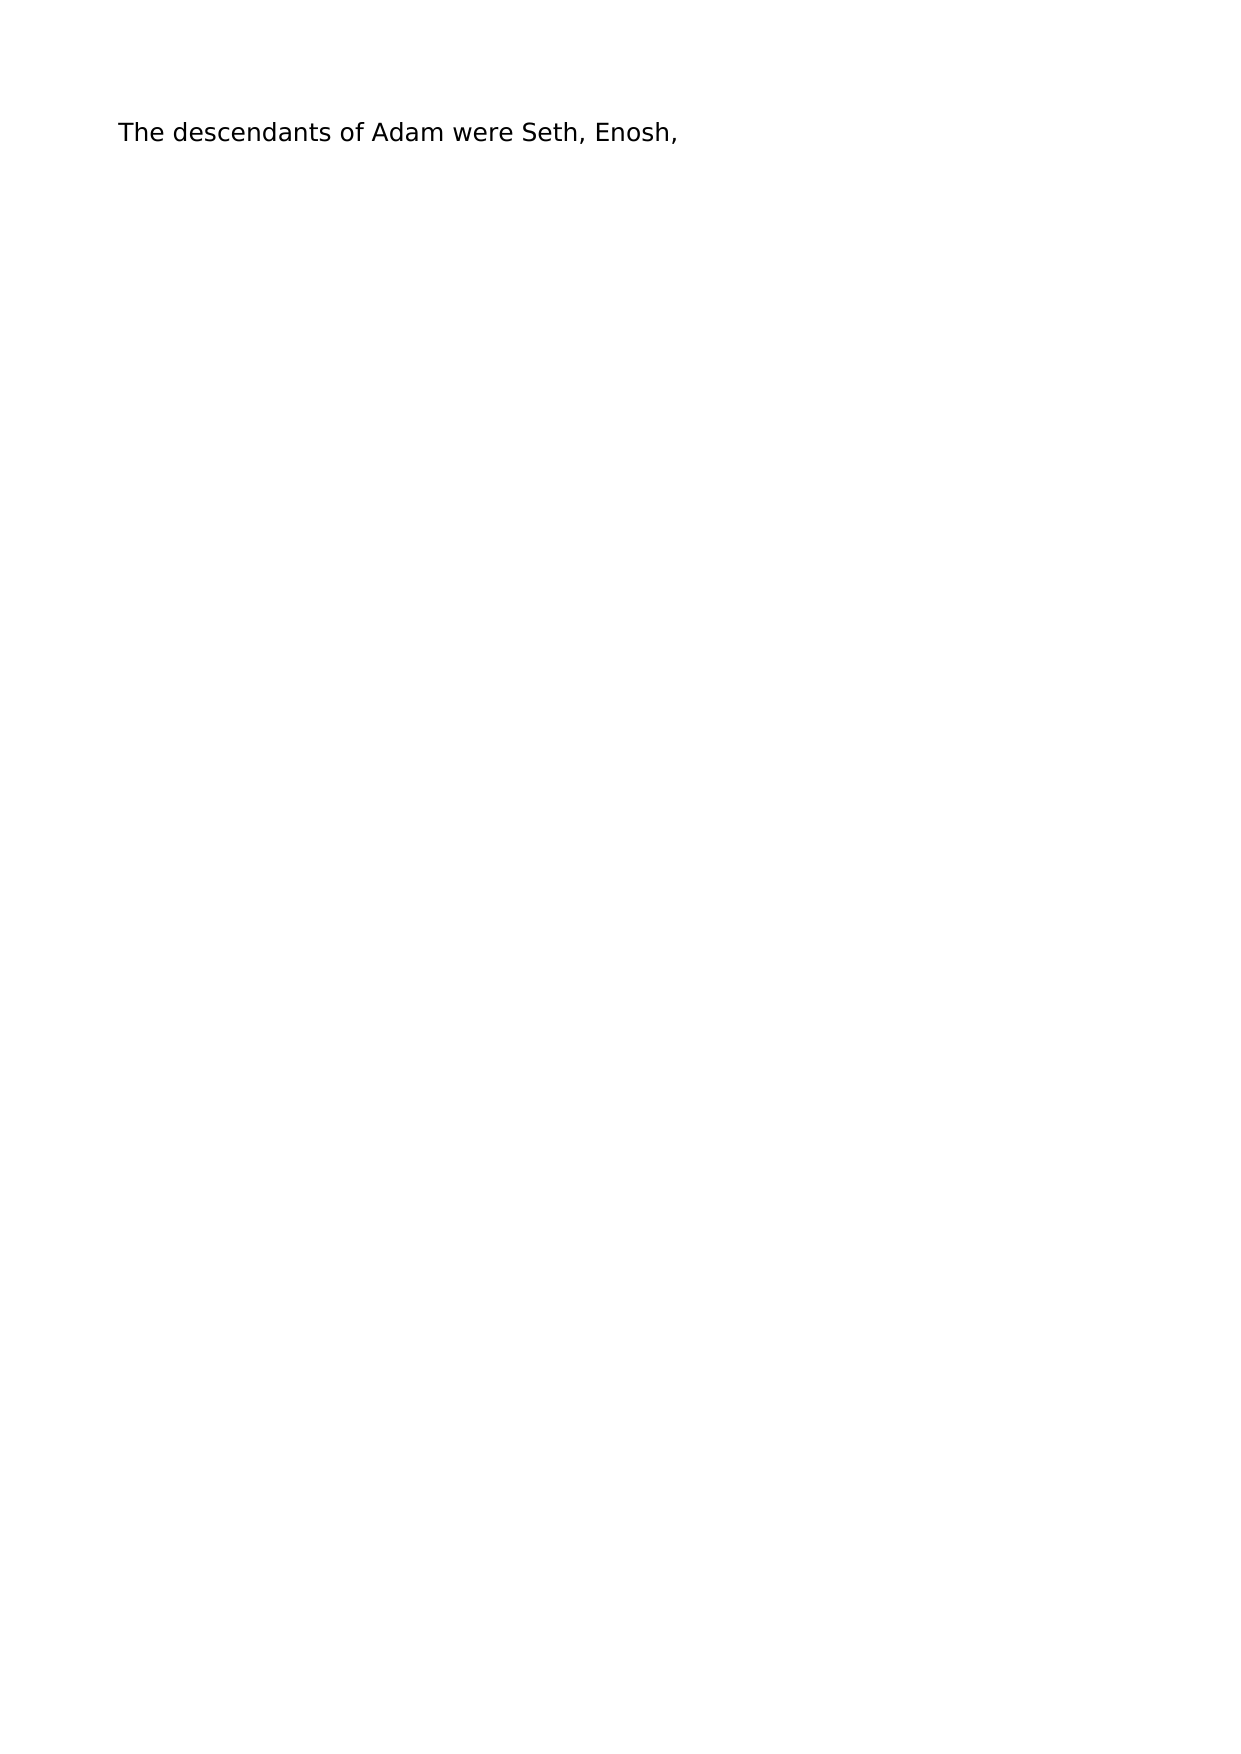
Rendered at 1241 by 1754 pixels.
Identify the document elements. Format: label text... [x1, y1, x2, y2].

text The descendants of Adam were Seth, Enosh, [118, 118, 1122, 147]
